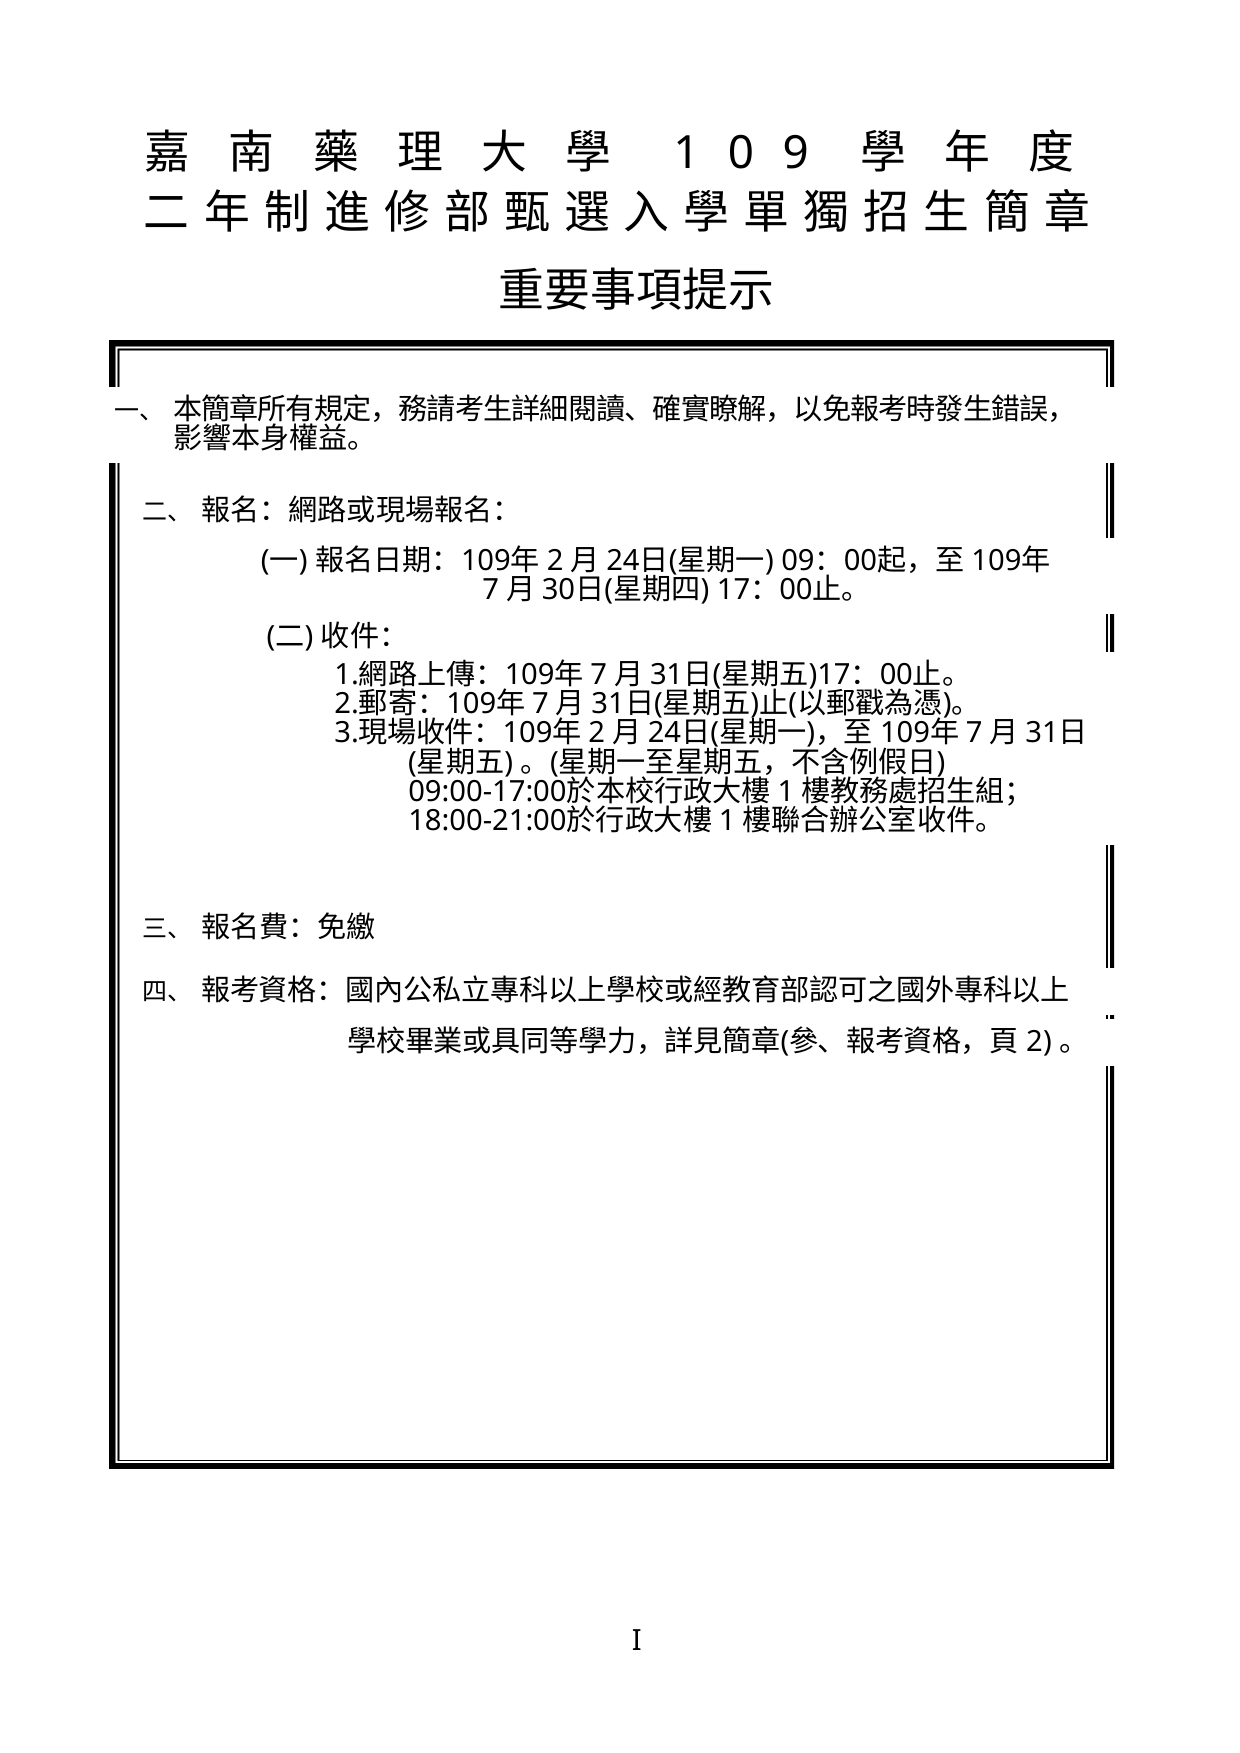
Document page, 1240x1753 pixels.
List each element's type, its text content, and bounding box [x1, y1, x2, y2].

picture [462, 614, 1115, 652]
text 三、 報名費：免繳 [142, 914, 401, 943]
picture [109, 463, 1115, 1469]
text 一、 本簡章所有規定，務請考生詳細閱讀、確實瞭解，以免報考時發生錯誤， [114, 396, 1231, 425]
text 3.現場收件：109年 2月 24日(星期一)，至 109年 7月 31日 [334, 719, 1208, 749]
text 2.郵寄：109年 7月 31日(星期五)止(以郵戳為憑)。 [334, 690, 1208, 719]
text 二、 報名：網路或現場報名： [142, 497, 562, 526]
text (星期五) 。(星期一至星期五，不含例假日) [408, 749, 1208, 778]
text 四、 報考資格：國內公私立專科以上學校或經教育部認可之國外專科以上 [142, 977, 1193, 1006]
text 影響本身權益。 [173, 425, 1231, 454]
text 嘉 南 藥 理 大 學 1 0 9 學 年 度 [144, 132, 1231, 178]
text (二) 收件： [266, 623, 453, 652]
text 1.網路上傳：109年 7月 31日(星期五)17：00止。 [334, 661, 1208, 690]
text (一) 報名日期：109年 2月 24日(星期一) 09：00起，至 109年 [261, 547, 1199, 576]
text 09:00-17:00於本校行政大樓 1樓教務處招生組； [408, 778, 1208, 807]
text 18:00-21:00於行政大樓 1樓聯合辦公室收件。 [408, 807, 1208, 836]
text 重要事項提示 [498, 270, 824, 316]
text 學校畢業或具同等學力，詳見簡章(參、報考資格，頁 2) 。 [347, 1028, 1202, 1057]
picture [109, 340, 1115, 387]
text 7月 30日(星期四) 17：00止。 [482, 576, 1199, 606]
text I [632, 1625, 667, 1657]
text 二 年 制 進 修 部 甄 選 入 學 單 獨 招 生 簡 章 [143, 192, 1231, 238]
